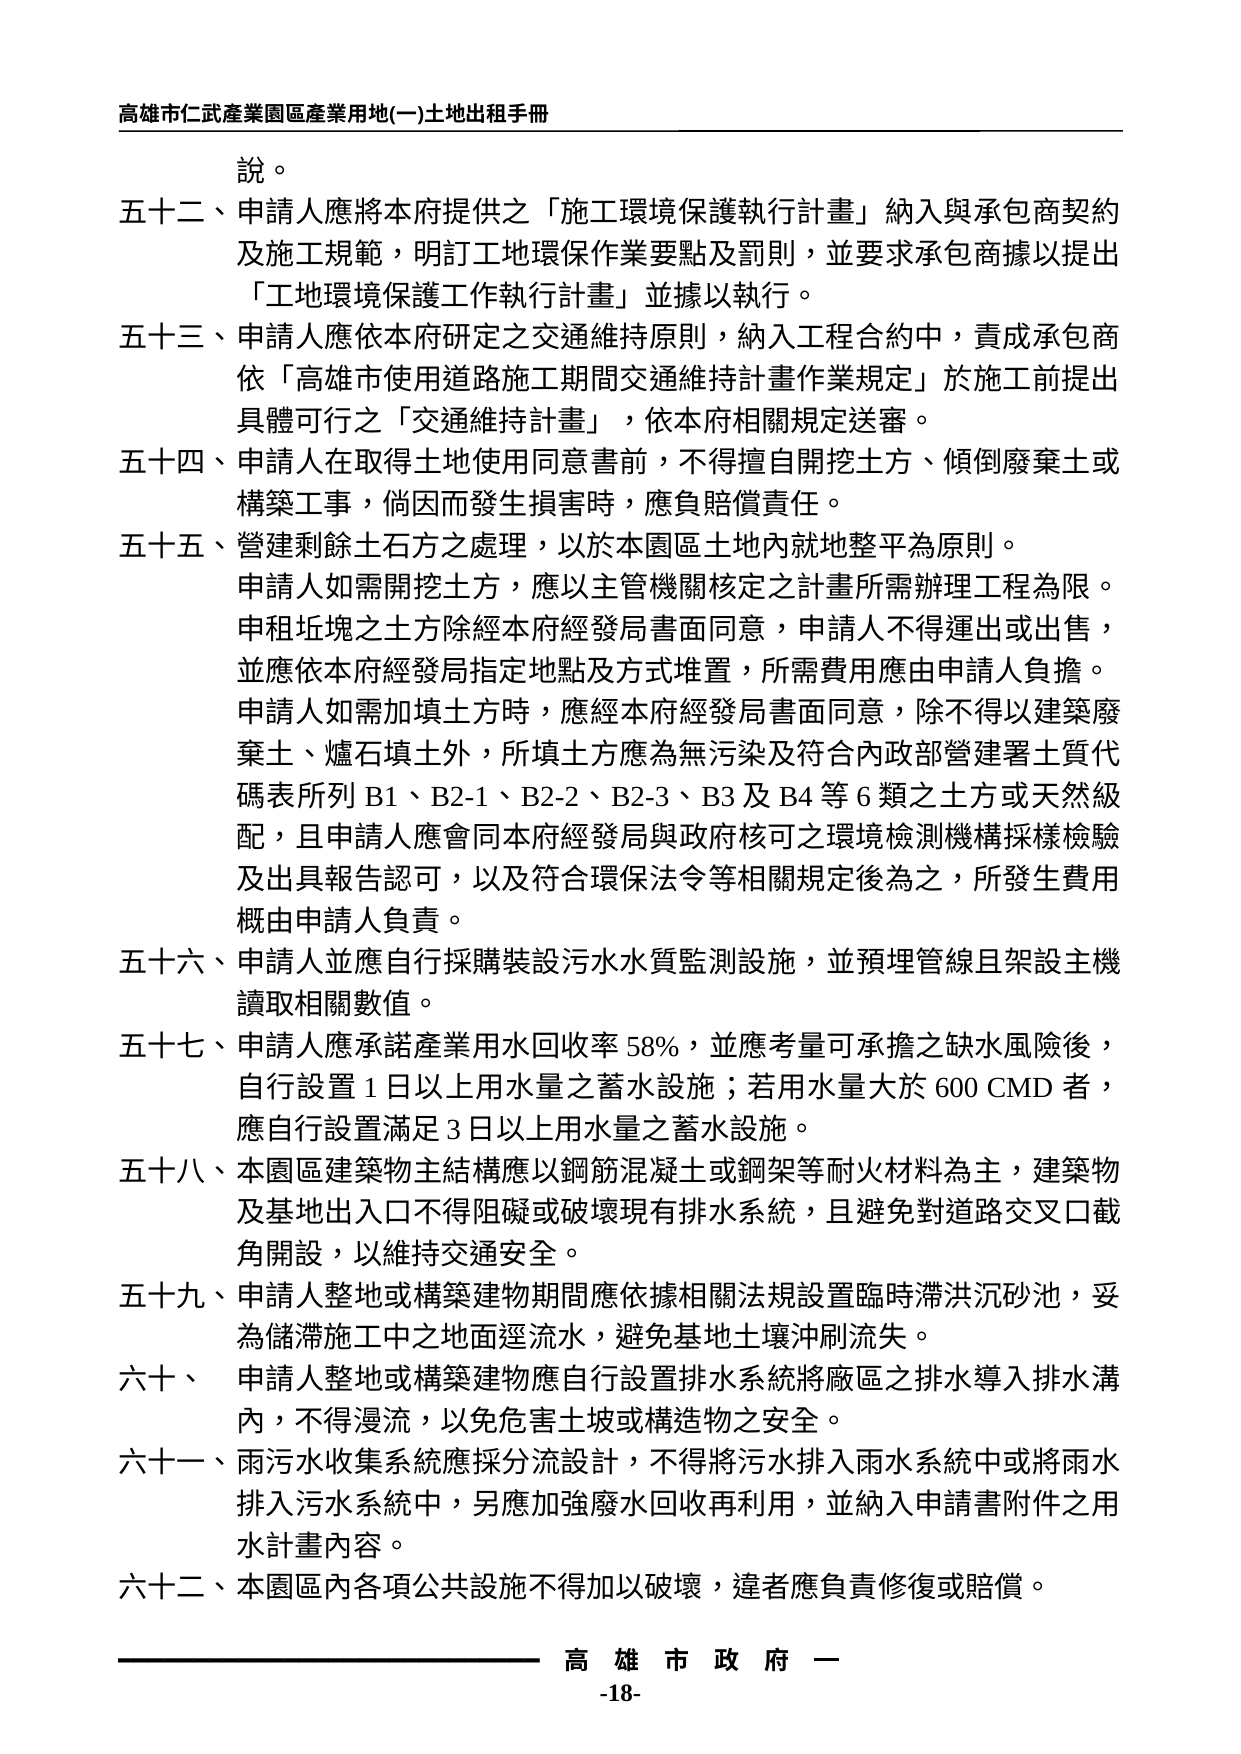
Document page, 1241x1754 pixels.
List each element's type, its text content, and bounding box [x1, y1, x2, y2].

list 申請人整地或構築建物期間應依據相關法規設置臨時滯洪沉砂池，妥為儲滯施工中之地面逕流水，避免基地土壤沖刷流失。 [118, 1273, 1122, 1356]
list 申請人應承諾產業用水回收率58%，並應考量可承擔之缺水風險後，自行設置1日以上用水量之蓄水設施；若用水量大於600 CMD 者，應自行設置滿足3日以上用水量之蓄水設施。 [118, 1023, 1122, 1148]
list 申請人整地或構築建物應自行設置排水系統將廠區之排水導入排水溝內，不得漫流，以免危害土坡或構造物之安全。 [118, 1356, 1122, 1439]
list 申請人應依本府研定之交通維持原則，納入工程合約中，責成承包商依「高雄市使用道路施工期間交通維持計畫作業規定」於施工前提出具體可行之「交通維持計畫」，依本府相關規定送審。 [118, 314, 1122, 439]
list 申請人並應自行採購裝設污水水質監測設施，並預埋管線且架設主機讀取相關數值。 [118, 939, 1122, 1023]
list 本園區內各項公共設施不得加以破壞，違者應負責修復或賠償。 [118, 1564, 1122, 1606]
list 本園區建築物主結構應以鋼筋混凝土或鋼架等耐火材料為主，建築物及基地出入口不得阻礙或破壞現有排水系統，且避免對道路交叉口截角開設，以維持交通安全。 [118, 1148, 1122, 1273]
list 雨污水收集系統應採分流設計，不得將污水排入雨水系統中或將雨水排入污水系統中，另應加強廢水回收再利用，並納入申請書附件之用水計畫內容。 [118, 1439, 1122, 1564]
list 申請人於施工前應提出營建工程逕流廢水污染削減計畫書，以及空氣污染防制計畫書(含污染防治設施經費)，送當地環保局同意後，始得開工。空氣污染防制計畫書內容應具體、量化，可供查核，項目應包含：工程基本資料、環境座落及場內設施平面配置圖說、施工期程圖說、砂石土方產生量、空氣污染物排放源及排放量、各施工項目依營建工程空氣污染防制設施管理辦法規定設置或採行之防制設施(另增加監控設施)內容，包括設施種類、效能、流程、使用狀況及其設計圖說。 [118, 148, 1122, 189]
list 申請人在取得土地使用同意書前，不得擅自開挖土方、傾倒廢棄土或構築工事，倘因而發生損害時，應負賠償責任。 [118, 439, 1122, 523]
list 申請人應將本府提供之「施工環境保護執行計畫」納入與承包商契約及施工規範，明訂工地環保作業要點及罰則，並要求承包商據以提出「工地環境保護工作執行計畫」並據以執行。 [118, 189, 1122, 314]
list 營建剩餘土石方之處理，以於本園區土地內就地整平為原則。 申請人如需開挖土方，應以主管機關核定之計畫所需辦理工程為限。申租坵塊之土方除經本府經發局書面同意，申請人不得運出或出售，並應依本府經發局指定地點及方式堆置，所需費用應由申請人負擔。 申請人如需加填土方時，應經本府經發局書面同意，除不得以建築廢棄土、爐石填土外，所填土方應為無污染及符合內政部營建署土質代碼表所列B1、B2-1、B2-2、B2-3、B3及B4等6類之土方或天然級配，且申請人應會同本府經發局與政府核可之環境檢測機構採樣檢驗及出具報告認可，以及符合環保法令等相關規定後為之，所發生費用概由申請人負責。 [118, 523, 1122, 939]
